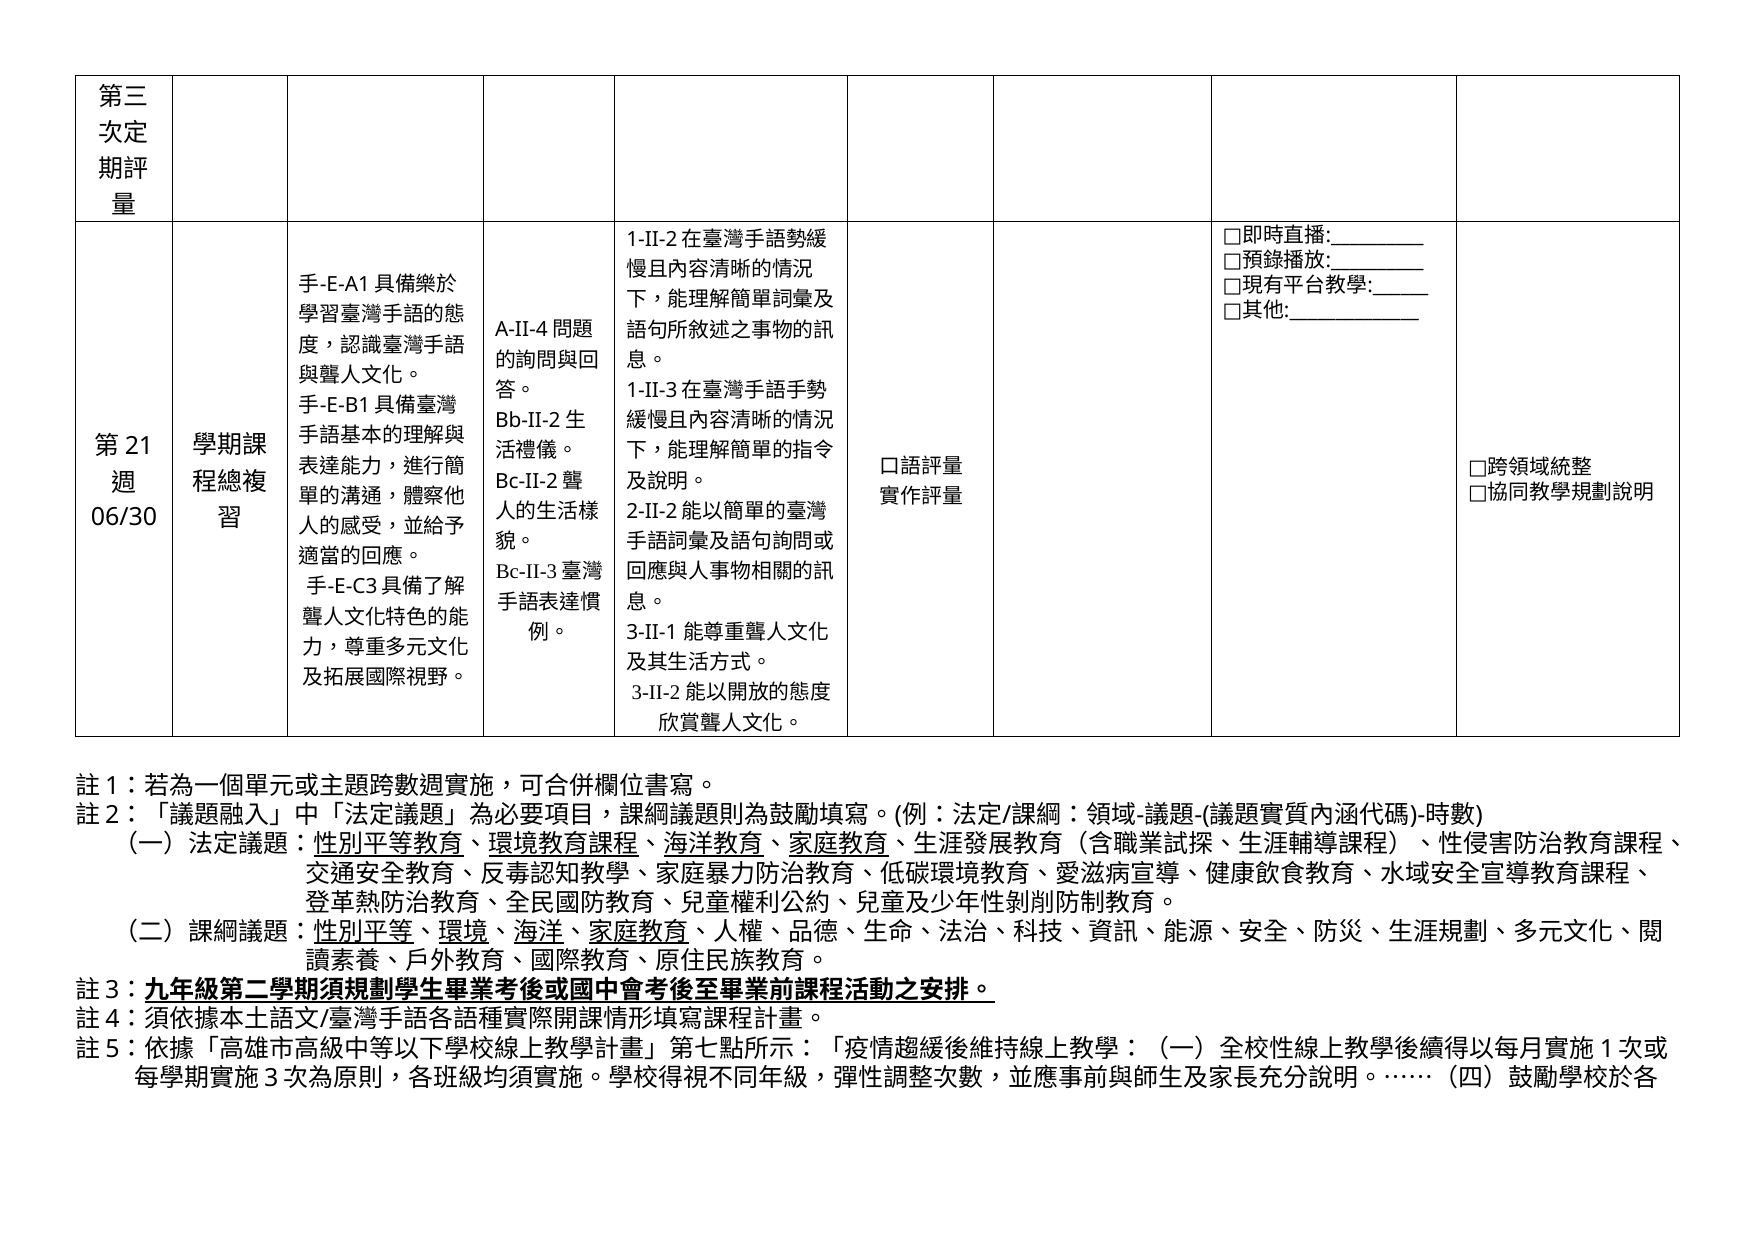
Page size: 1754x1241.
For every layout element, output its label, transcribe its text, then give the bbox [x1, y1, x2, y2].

table_cell [1457, 76, 1679, 221]
table_cell A-II-4問題的詢問與回答。 Bb-II-2生活禮儀。 Bc-II-2聾人的生活樣貌。 Bc-II-3臺灣手語表達慣例。 [484, 222, 614, 736]
table_cell [288, 76, 483, 221]
text （二）課綱議題：性別平等、環境、海洋、家庭教育、人權、品德、生命、法治、科技、資訊、能源、安全、防災、生涯規劃、多元文化、閱讀素養、戶外教育、國際教育、原住民族教育。 [113, 917, 1679, 975]
table_cell [615, 76, 847, 221]
text 註1：若為一個單元或主題跨數週實施，可合併欄位書寫。 [75, 771, 1679, 800]
text 註5：依據「高雄市高級中等以下學校線上教學計畫」第七點所示：「疫情趨緩後維持線上教學：（一）全校性線上教學後續得以每月實施1次或每學期實施3次為原則，各班級均須實施。學校得視不同年級，彈性調整次數，並應事前與師生及家長充分說明。……（四）鼓勵學校於各 [75, 1034, 1679, 1092]
table_cell 學期課程總複習 [173, 222, 287, 736]
table_cell □即時直播:__________ □預錄播放:__________ □現有平台教學:______ □其他:______________ [1212, 222, 1456, 736]
table_cell [173, 76, 287, 221]
table_cell □跨領域統整 □協同教學規劃說明 [1457, 222, 1679, 736]
table_cell 第21週 06/30 [76, 222, 172, 736]
table_cell [848, 76, 993, 221]
table_cell [994, 222, 1211, 736]
table_cell 1-II-2在臺灣手語勢緩慢且內容清晰的情況下，能理解簡單詞彙及語句所敘述之事物的訊息。 1-II-3在臺灣手語手勢緩慢且內容清晰的情況下，能理解簡單的指令及說明。 2-II-2能以簡單的臺灣手語詞彙及語句詢問或回應與人事物相關的訊息。 3-II-1 能尊重聾人文化及其生活方式。 3-II-2 能以開放的態度欣賞聾人文化。 [615, 222, 847, 736]
table_cell [1212, 76, 1456, 221]
text 註2：「議題融入」中「法定議題」為必要項目，課綱議題則為鼓勵填寫。(例：法定/課綱：領域-議題-(議題實質內涵代碼)-時數) [75, 800, 1679, 829]
table_cell 第三次定期評量 [76, 76, 172, 221]
table_cell 手-E-A1具備樂於學習臺灣手語的態度，認識臺灣手語與聾人文化。 手-E-B1具備臺灣手語基本的理解與表達能力，進行簡單的溝通，體察他人的感受，並給予適當的回應。 手-E-C3具備了解聾人文化特色的能力，尊重多元文化及拓展國際視野。 [288, 222, 483, 736]
table_cell 口語評量 實作評量 [848, 222, 993, 736]
text 註3：九年級第二學期須規劃學生畢業考後或國中會考後至畢業前課程活動之安排。 [75, 975, 1679, 1004]
table_cell [484, 76, 614, 221]
text （一）法定議題：性別平等教育、環境教育課程、海洋教育、家庭教育、生涯發展教育（含職業試探、生涯輔導課程）、性侵害防治教育課程、交通安全教育、反毒認知教學、家庭暴力防治教育、低碳環境教育、愛滋病宣導、健康飲食教育、水域安全宣導教育課程、登革熱防治教育、全民國防教育、兒童權利公約、兒童及少年性剝削防制教育。 [113, 829, 1679, 917]
text 註4：須依據本土語文/臺灣手語各語種實際開課情形填寫課程計畫。 [75, 1004, 1679, 1034]
table_cell [994, 76, 1211, 221]
